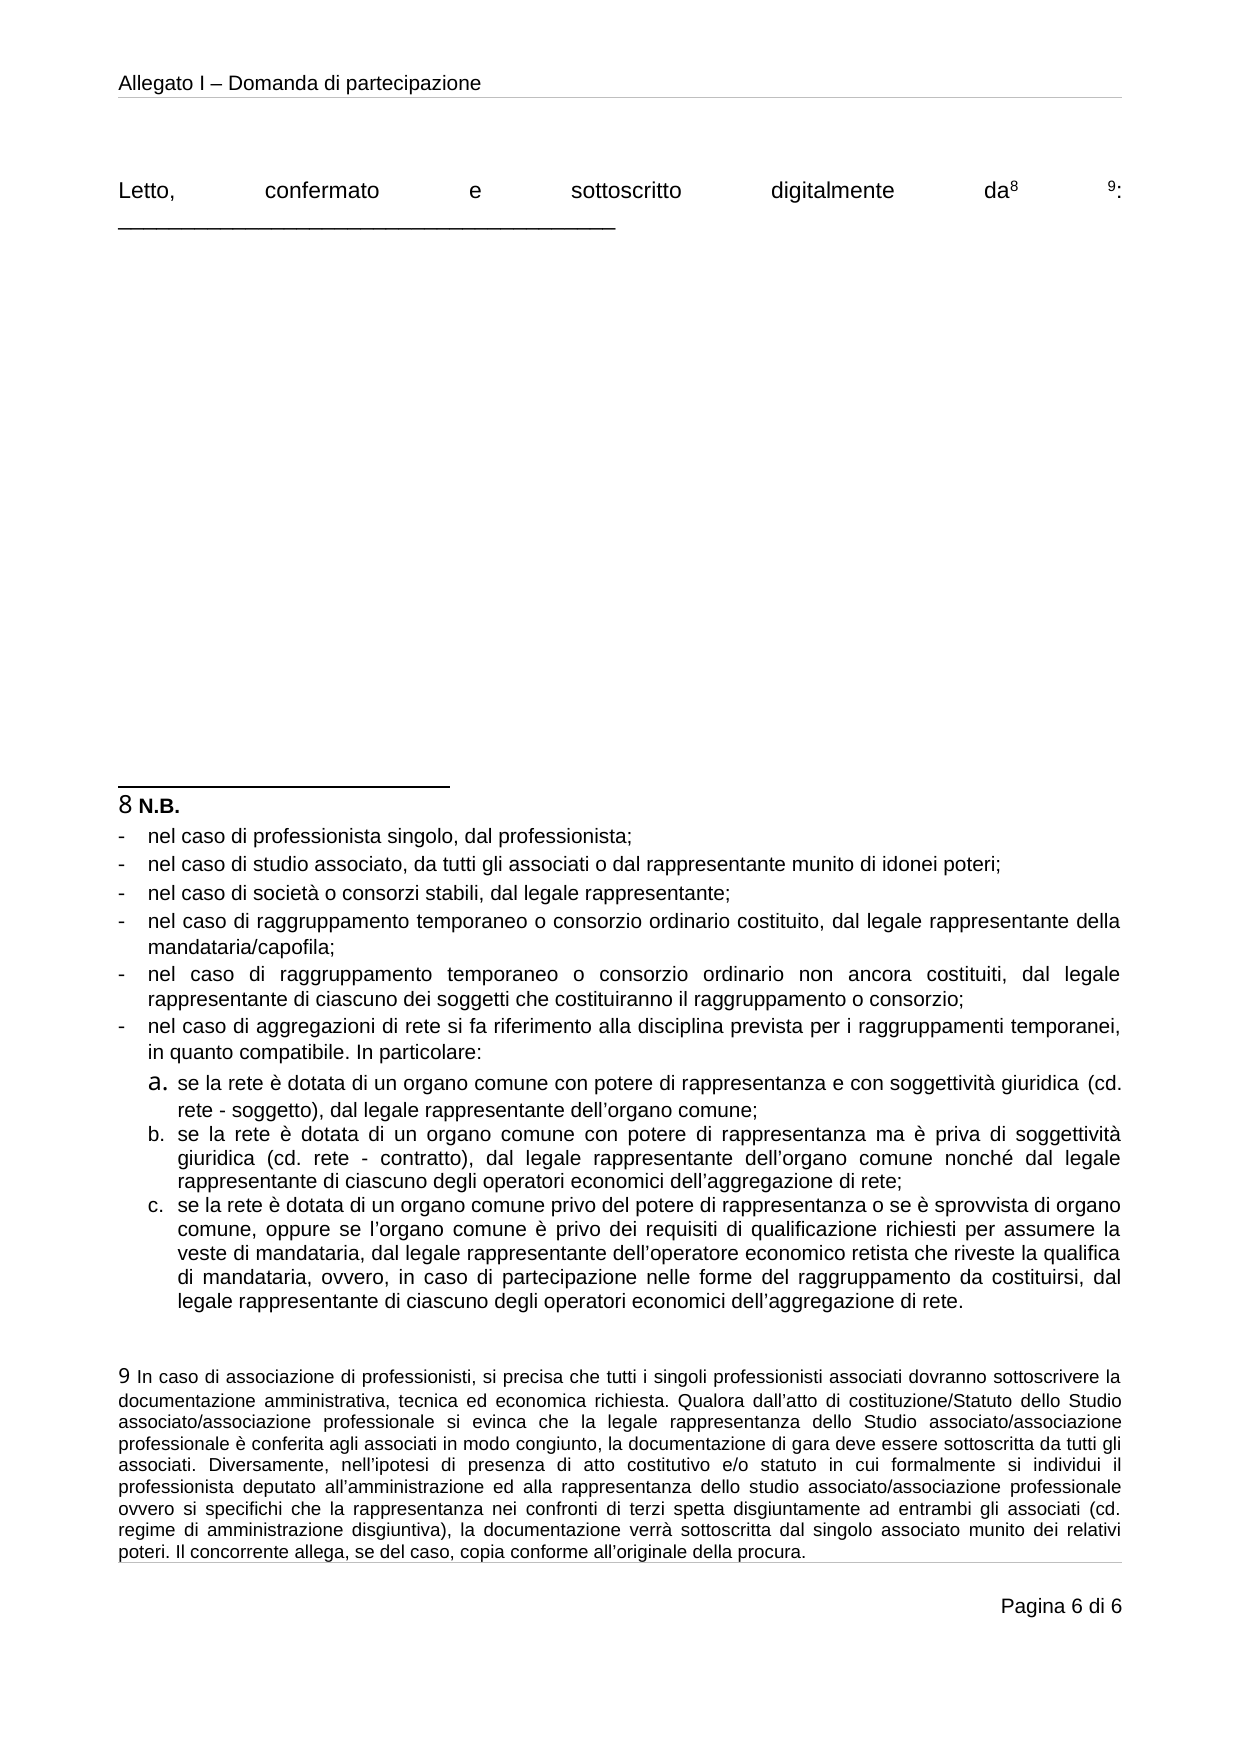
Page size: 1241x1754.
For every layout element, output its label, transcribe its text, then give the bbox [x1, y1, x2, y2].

list se la rete è dotata di un organo comune privo del potere di rappresentanza o se è sprovvista di organo comune, oppure se l’organo comune è privo dei requisiti di qualificazione richiesti per assumere la veste di mandataria, dal legale rappresentante dell’operatore economico retista che riveste la qualifica di mandataria, ovvero, in caso di partecipazione nelle forme del raggruppamento da costituirsi, dal legale rappresentante di ciascuno degli operatori economici dell’aggregazione di rete. [148, 1193, 1122, 1313]
list se la rete è dotata di un organo comune con potere di rappresentanza ma è priva di soggettività giuridica (cd. rete - contratto), dal legale rappresentante dell’organo comune nonché dal legale rappresentante di ciascuno degli operatori economici dell’aggregazione di rete; [148, 1121, 1122, 1193]
text N.B. [118, 787, 1122, 821]
text In caso di associazione di professionisti, si precisa che tutti i singoli professionisti associati dovranno sottoscrivere la documentazione amministrativa, tecnica ed economica richiesta. Qualora dall’atto di costituzione/Statuto dello Studio associato/associazione professionale si evinca che la legale rappresentanza dello Studio associato/associazione professionale è conferita agli associati in modo congiunto, la documentazione di gara deve essere sottoscritta da tutti gli associati. Diversamente, nell’ipotesi di presenza di atto costitutivo e/o statuto in cui formalmente si individui il professionista deputato all’amministrazione ed alla rappresentanza dello studio associato/associazione professionale ovvero si specifichi che la rappresentanza nei confronti di terzi spetta disgiuntamente ad entrambi gli associati (cd. regime di amministrazione disgiuntiva), la documentazione verrà sottoscritta dal singolo associato munito dei relativi poteri. Il concorrente allega, se del caso, copia conforme all’originale della procura. [118, 1361, 1122, 1562]
list se la rete è dotata di un organo comune con potere di rappresentanza e con soggettività giuridica (cd. rete - soggetto), dal legale rappresentante dell’organo comune; [148, 1063, 1122, 1121]
list nel caso di studio associato, da tutti gli associati o dal rappresentante munito di idonei poteri; [118, 849, 1122, 878]
list nel caso di raggruppamento temporaneo o consorzio ordinario costituito, dal legale rappresentante della mandataria/capofila; [118, 906, 1122, 959]
list nel caso di raggruppamento temporaneo o consorzio ordinario non ancora costituiti, dal legale rappresentante di ciascuno dei soggetti che costituiranno il raggruppamento o consorzio; [118, 959, 1122, 1011]
list nel caso di professionista singolo, dal professionista; [118, 821, 1122, 849]
list nel caso di aggregazioni di rete si fa riferimento alla disciplina prevista per i raggruppamenti temporanei, in quanto compatibile. In particolare: [118, 1011, 1122, 1063]
list nel caso di società o consorzi stabili, dal legale rappresentante; [118, 878, 1122, 906]
text Letto, confermato e sottoscritto digitalmente da : _______________________________________ [118, 177, 1122, 230]
